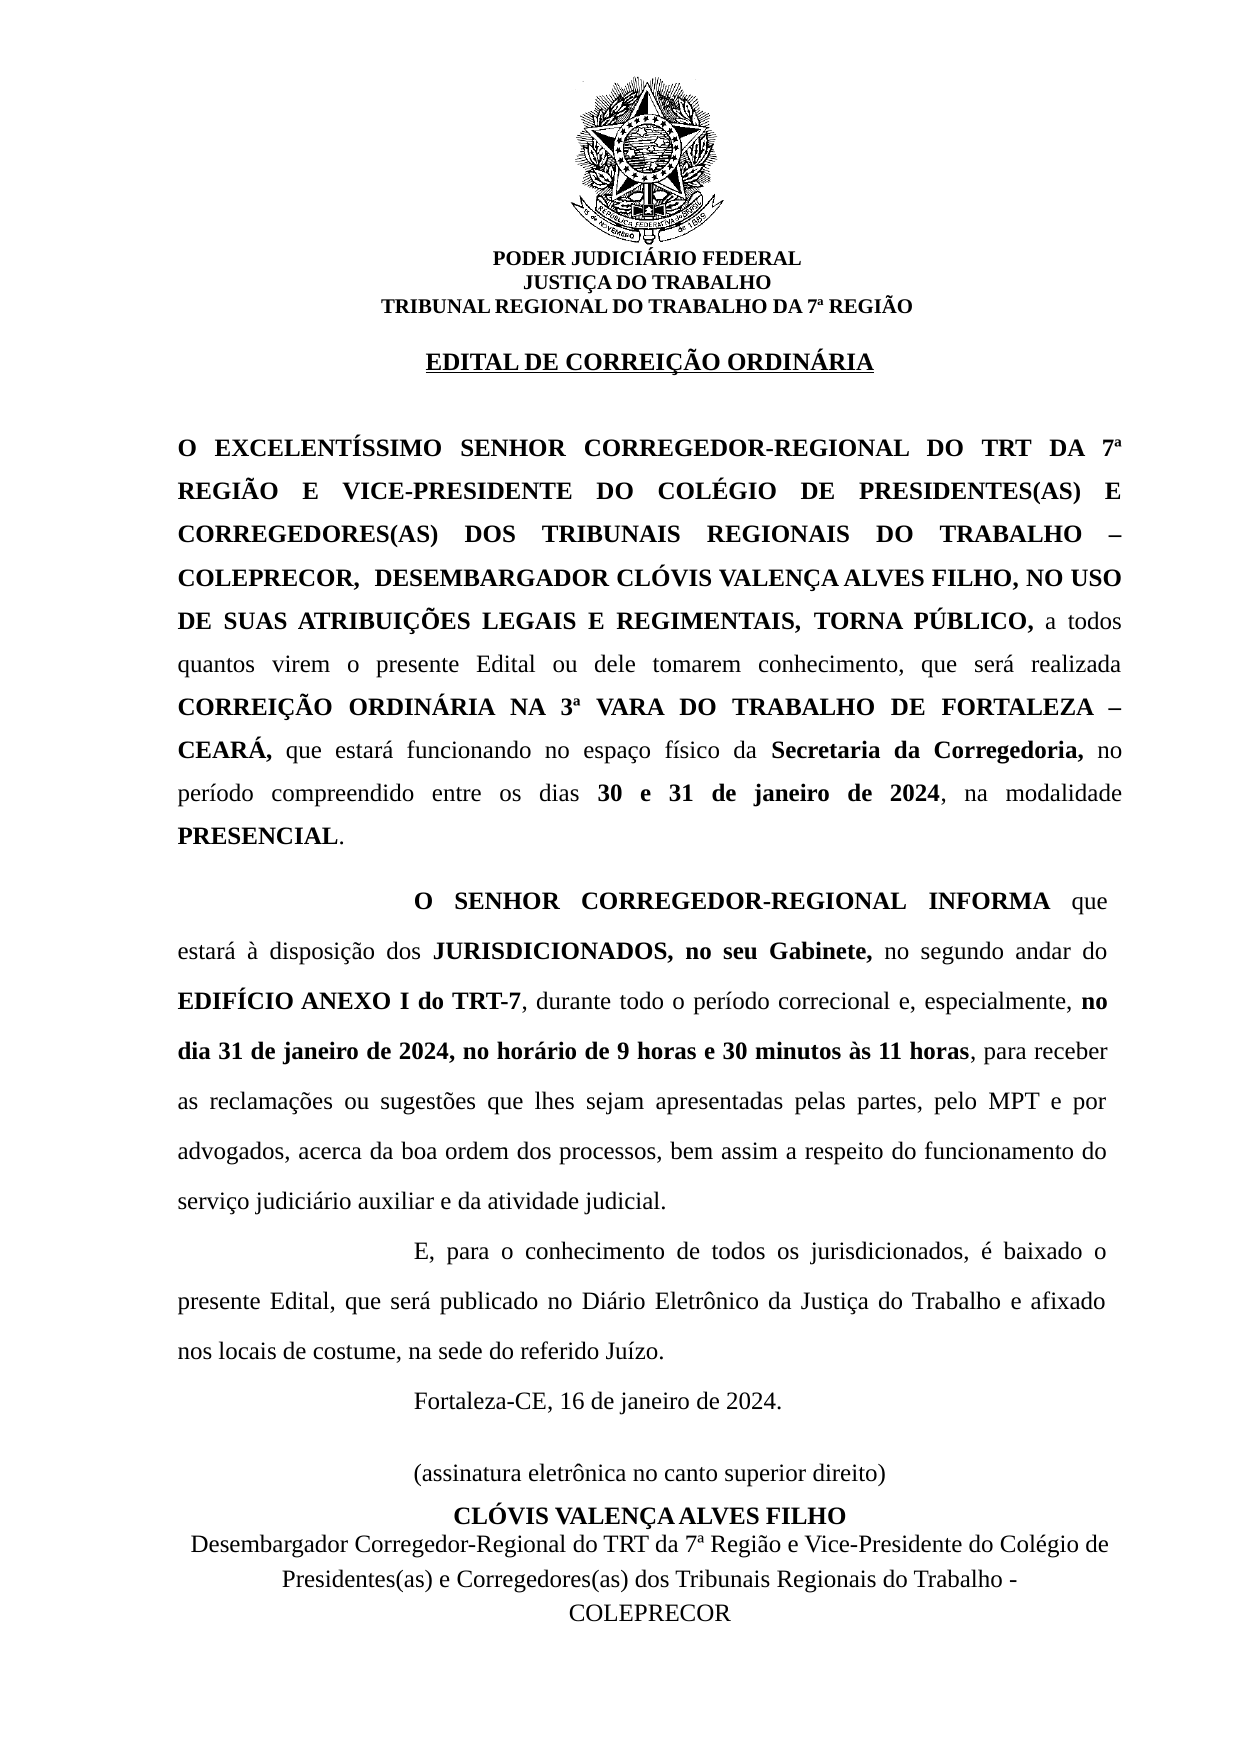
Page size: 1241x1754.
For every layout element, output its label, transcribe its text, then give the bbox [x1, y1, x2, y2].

text (assinatura eletrônica no canto superior direito) [177, 1458, 1122, 1486]
text Desembargador Corregedor-Regional do TRT da 7ª Região e Vice-Presidente do Colégio de Presidentes(as) e Corregedores(as) dos Tribunais Regionais do Trabalho - COLEPRECOR [177, 1529, 1122, 1627]
text TRIBUNAL REGIONAL DO TRABALHO DA 7ª REGIÃO [177, 294, 1117, 318]
picture [569, 73, 726, 246]
text E, para o conhecimento de todos os jurisdicionados, é baixado o presente Edital, que será publicado no Diário Eletrônico da Justiça do Trabalho e afixado nos locais de costume, na sede do referido Juízo. [177, 1214, 1108, 1364]
text EDITAL DE CORREIÇÃO ORDINÁRIA [177, 347, 1122, 376]
text PODER JUDICIÁRIO FEDERAL [177, 246, 1117, 270]
text Fortaleza-CE, 16 de janeiro de 2024. [177, 1364, 1108, 1414]
text O EXCELENTÍSSIMO SENHOR CORREGEDOR-REGIONAL DO TRT DA 7ª REGIÃO E VICE-PRESIDENTE DO COLÉGIO DE PRESIDENTES(AS) E CORREGEDORES(AS) DOS TRIBUNAIS REGIONAIS DO TRABALHO – COLEPRECOR, DESEMBARGADOR CLÓVIS VALENÇA ALVES FILHO, NO USO DE SUAS ATRIBUIÇÕES LEGAIS E REGIMENTAIS, TORNA PÚBLICO, a todos quantos virem o presente Edital ou dele tomarem conhecimento, que será realizada CORREIÇÃO ORDINÁRIA NA 3ª VARA DO TRABALHO DE FORTALEZA – CEARÁ, que estará funcionando no espaço físico da Secretaria da Corregedoria, no período compreendido entre os dias 30 e 31 de janeiro de 2024, na modalidade PRESENCIAL. [177, 433, 1122, 850]
text JUSTIÇA DO TRABALHO [177, 270, 1117, 294]
text CLÓVIS VALENÇA ALVES FILHO [177, 1501, 1122, 1529]
text O SENHOR CORREGEDOR-REGIONAL INFORMA que estará à disposição dos JURISDICIONADOS, no seu Gabinete, no segundo andar do EDIFÍCIO ANEXO I do TRT-7, durante todo o período correcional e, especialmente, no dia 31 de janeiro de 2024, no horário de 9 horas e 30 minutos às 11 horas, para receber as reclamações ou sugestões que lhes sejam apresentadas pelas partes, pelo MPT e por advogados, acerca da boa ordem dos processos, bem assim a respeito do funcionamento do serviço judiciário auxiliar e da atividade judicial. [177, 864, 1108, 1214]
